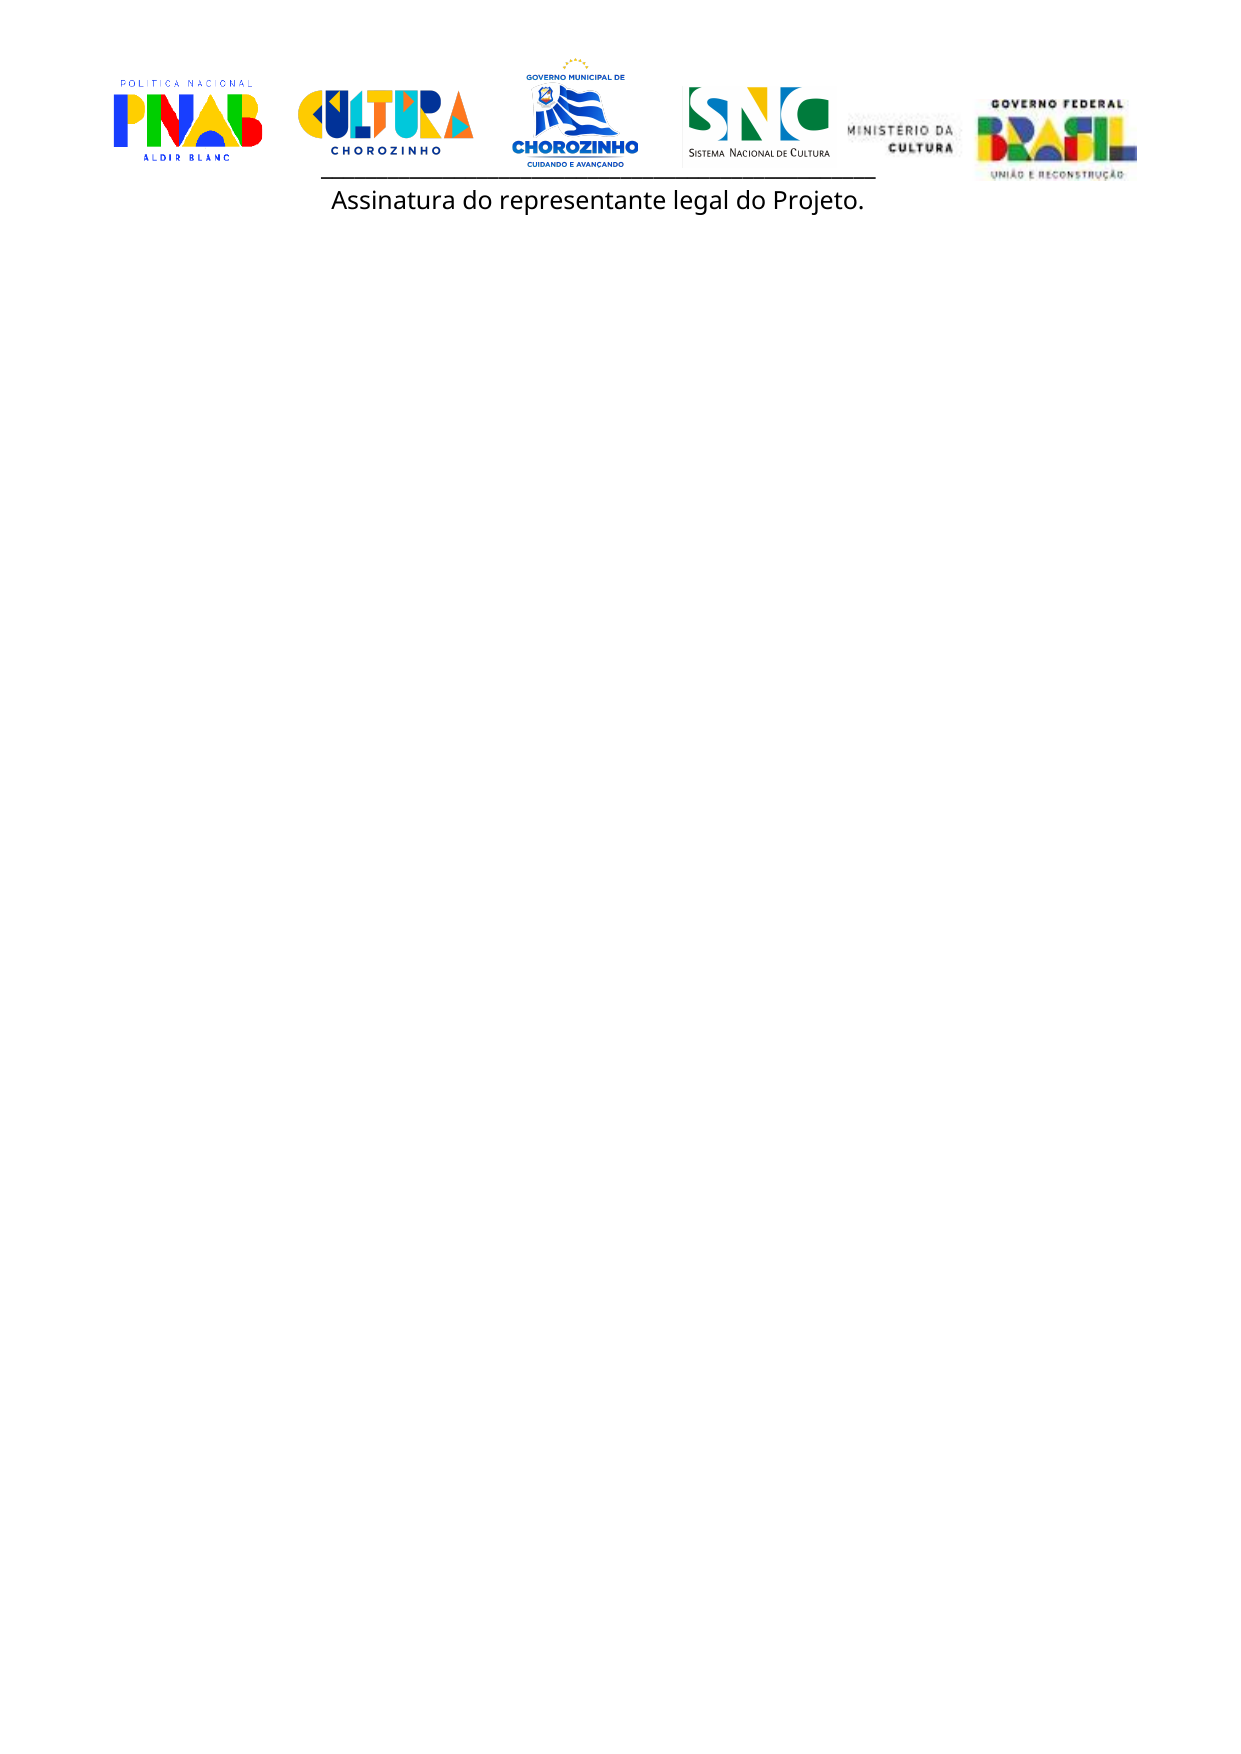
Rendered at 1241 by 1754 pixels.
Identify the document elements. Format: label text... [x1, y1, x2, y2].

picture [288, 79, 486, 149]
picture [682, 86, 837, 149]
text __________________________________________________ [59, 149, 1137, 183]
picture [512, 58, 638, 149]
text Assinatura do representante legal do Projeto. [59, 183, 1137, 217]
picture [847, 99, 1137, 149]
picture [113, 79, 263, 149]
